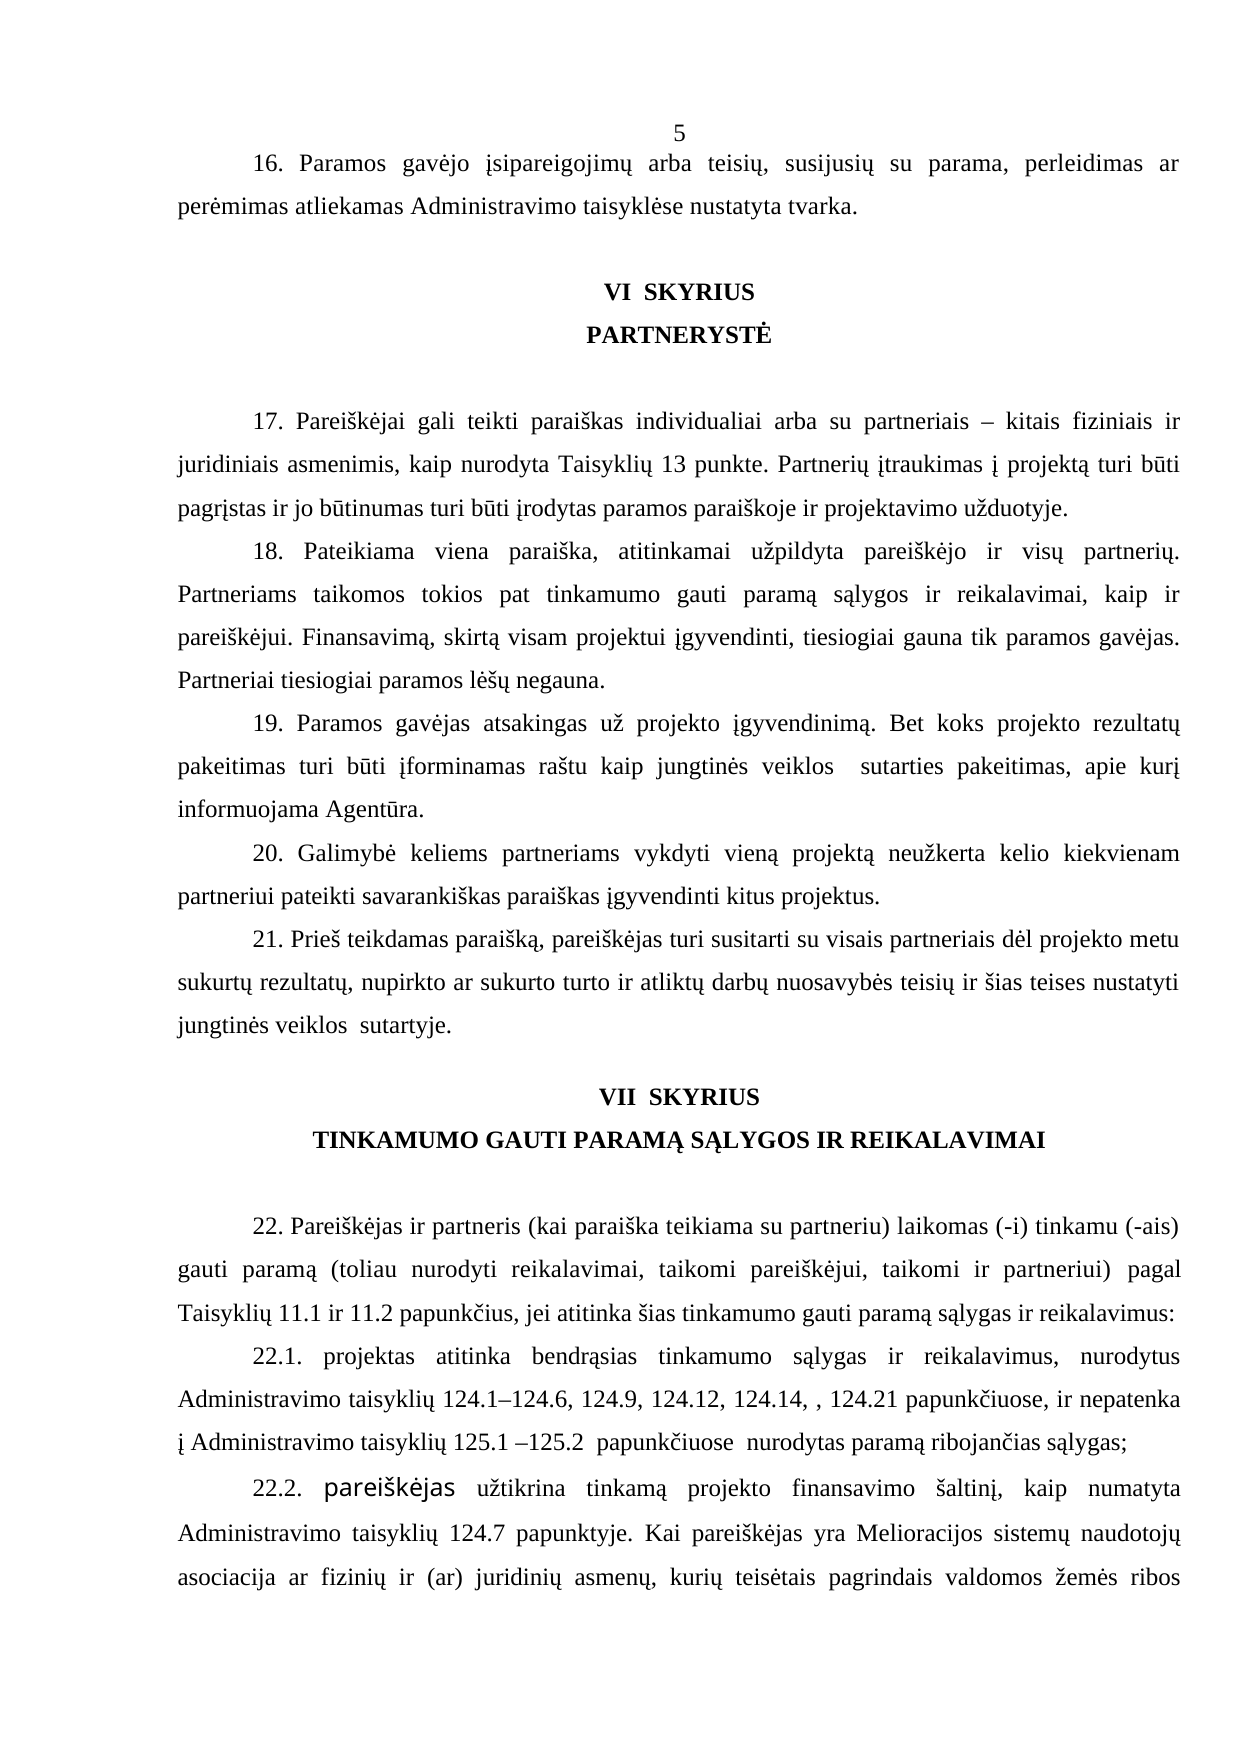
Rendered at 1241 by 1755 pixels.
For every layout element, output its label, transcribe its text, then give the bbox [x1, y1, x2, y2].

text PARTNERYSTĖ [177, 320, 1181, 349]
text VII SKYRIUS [177, 1082, 1181, 1111]
text 20. Galimybė keliems partneriams vykdyti vieną projektą neužkerta kelio kiekvienam partneriui pateikti savarankiškas paraiškas įgyvendinti kitus projektus. [177, 838, 1181, 909]
text VI SKYRIUS [177, 277, 1181, 306]
text 19. Paramos gavėjas atsakingas už projekto įgyvendinimą. Bet koks projekto rezultatų pakeitimas turi būti įforminamas raštu kaip jungtinės veiklos sutarties pakeitimas, apie kurį informuojama Agentūra. [177, 708, 1181, 823]
text 17. Pareiškėjai gali teikti paraiškas individualiai arba su partneriais – kitais fiziniais ir juridiniais asmenimis, kaip nurodyta Taisyklių 13 punkte. Partnerių įtraukimas į projektą turi būti pagrįstas ir jo būtinumas turi būti įrodytas paramos paraiškoje ir projektavimo užduotyje. [177, 406, 1181, 521]
text 21. Prieš teikdamas paraišką, pareiškėjas turi susitarti su visais partneriais dėl projekto metu sukurtų rezultatų, nupirkto ar sukurto turto ir atliktų darbų nuosavybės teisių ir šias teises nustatyti jungtinės veiklos sutartyje. [177, 924, 1181, 1039]
text 22.1. projektas atitinka bendrąsias tinkamumo sąlygas ir reikalavimus, nurodytus Administravimo taisyklių 124.1–124.6, 124.9, 124.12, 124.14, , 124.21 papunkčiuose, ir nepatenka į Administravimo taisyklių 125.1 –125.2 papunkčiuose nurodytas paramą ribojančias sąlygas; [177, 1341, 1181, 1456]
text TINKAMUMO GAUTI PARAMĄ SĄLYGOS IR REIKALAVIMAI [177, 1125, 1181, 1154]
text 16. Paramos gavėjo įsipareigojimų arba teisių, susijusių su parama, perleidimas ar perėmimas atliekamas Administravimo taisyklėse nustatyta tvarka. [177, 148, 1181, 219]
text 22. Pareiškėjas ir partneris (kai paraiška teikiama su partneriu) laikomas (-i) tinkamu (-ais) gauti paramą (toliau nurodyti reikalavimai, taikomi pareiškėjui, taikomi ir partneriui) pagal Taisyklių 11.1 ir 11.2 papunkčius, jei atitinka šias tinkamumo gauti paramą sąlygas ir reikalavimus: [177, 1211, 1181, 1326]
text 18. Pateikiama viena paraiška, atitinkamai užpildyta pareiškėjo ir visų partnerių. Partneriams taikomos tokios pat tinkamumo gauti paramą sąlygos ir reikalavimai, kaip ir pareiškėjui. Finansavimą, skirtą visam projektui įgyvendinti, tiesiogiai gauna tik paramos gavėjas. Partneriai tiesiogiai paramos lėšų negauna. [177, 536, 1181, 694]
text 22.2. pareiškėjas užtikrina tinkamą projekto finansavimo šaltinį, kaip numatyta Administravimo taisyklių 124.7 papunktyje. Kai pareiškėjas yra Melioracijos sistemų naudotojų asociacija ar fizinių ir (ar) juridinių asmenų, kurių teisėtais pagrindais valdomos žemės ribos [177, 1470, 1181, 1590]
